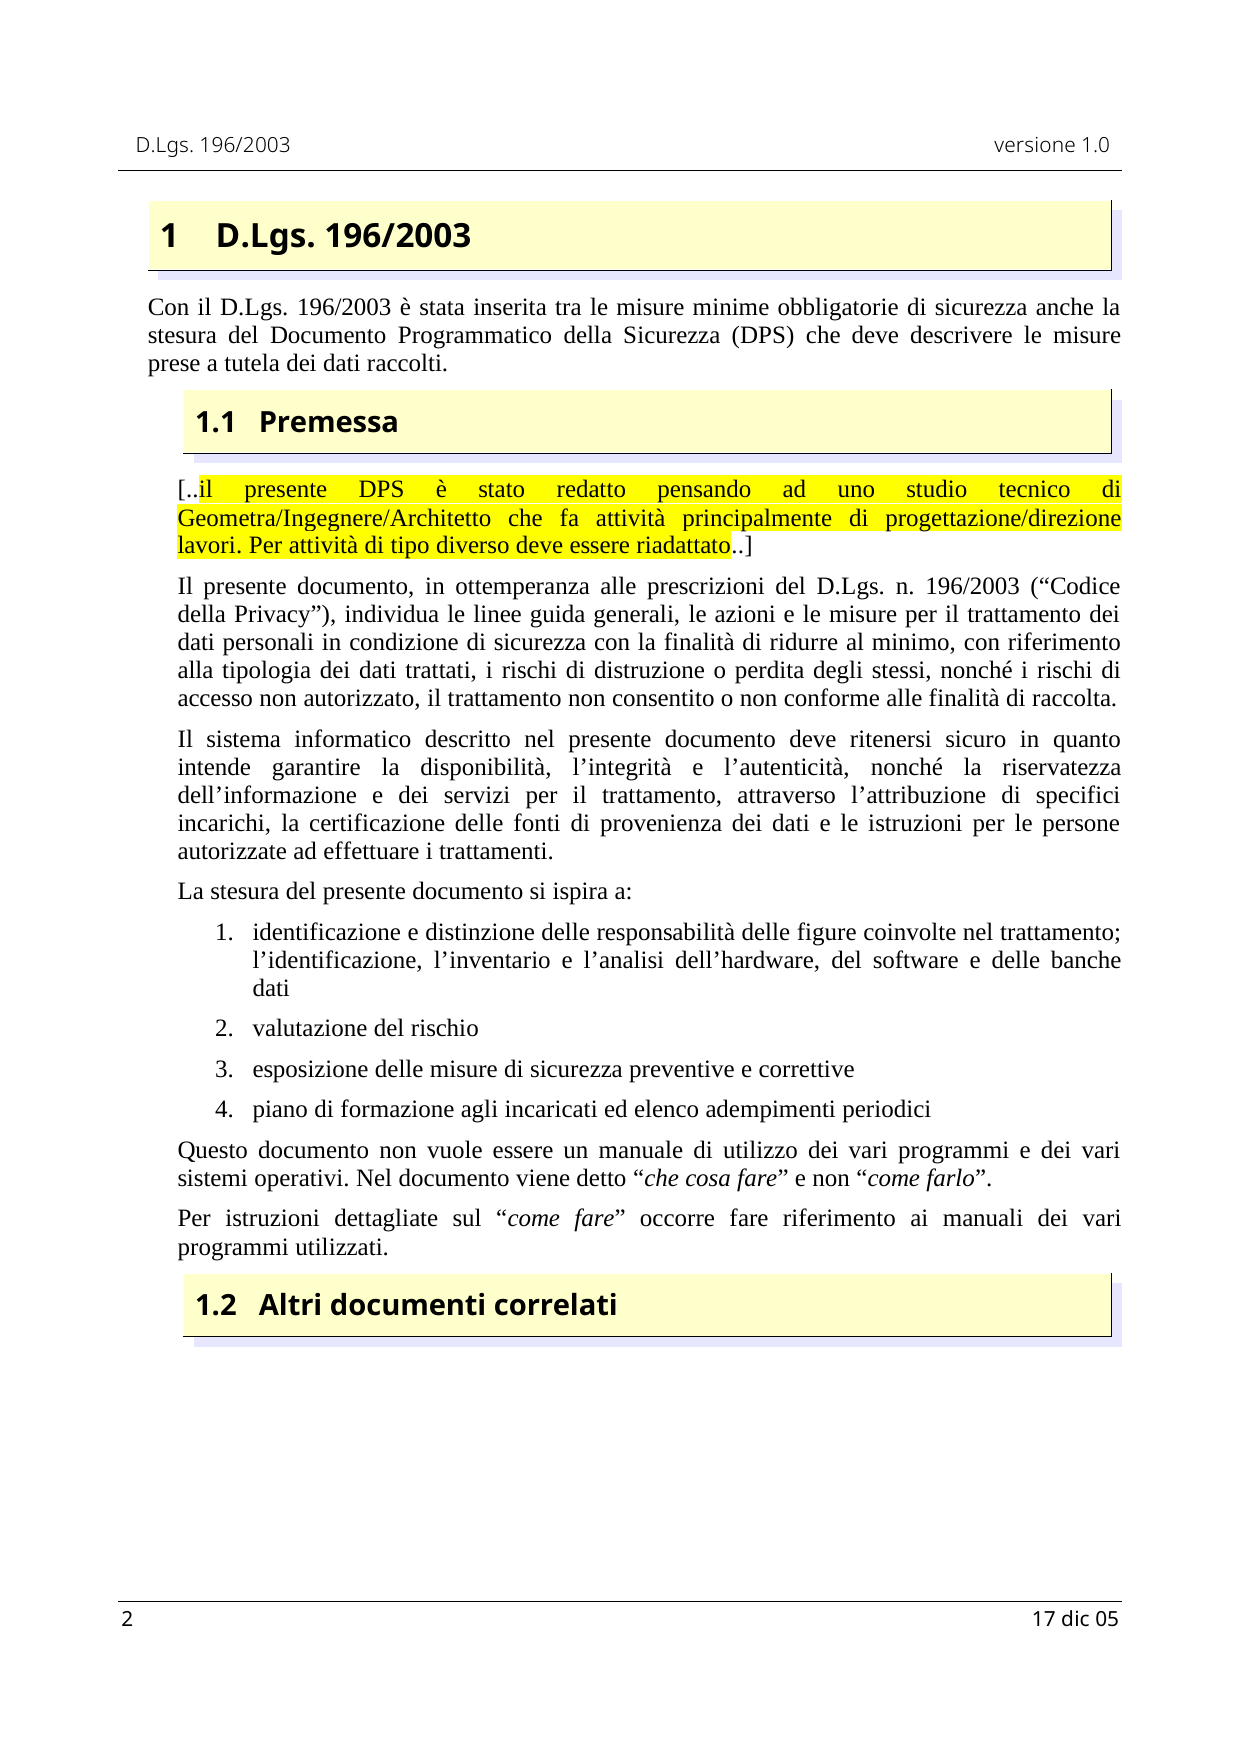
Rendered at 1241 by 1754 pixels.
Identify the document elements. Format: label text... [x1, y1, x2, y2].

subtitle D.Lgs. 196/2003 [149, 201, 1111, 269]
list valutazione del rischio [215, 1014, 1122, 1042]
list identificazione e distinzione delle responsabilità delle figure coinvolte nel trattamento; l’identificazione, l’inventario e l’analisi dell’hardware, del software e delle banche dati [215, 918, 1122, 1002]
text Il presente documento, in ottemperanza alle prescrizioni del D.Lgs. n. 196/2003 (“Codice della Privacy”), individua le linee guida generali, le azioni e le misure per il trattamento dei dati personali in condizione di sicurezza con la finalità di ridurre al minimo, con riferimento alla tipologia dei dati trattati, i rischi di distruzione o perdita degli stessi, nonché i rischi di accesso non autorizzato, il trattamento non consentito o non conforme alle finalità di raccolta. [177, 572, 1122, 712]
list esposizione delle misure di sicurezza preventive e correttive [215, 1055, 1122, 1083]
text Per istruzioni dettagliate sul “come fare” occorre fare riferimento ai manuali dei vari programmi utilizzati. [177, 1204, 1122, 1260]
text Con il D.Lgs. 196/2003 è stata inserita tra le misure minime obbligatorie di sicurezza anche la stesura del Documento Programmatico della Sicurezza (DPS) che deve descrivere le misure prese a tutela dei dati raccolti. [148, 293, 1122, 377]
text La stesura del presente documento si ispira a: [177, 877, 1122, 905]
subtitle Altri documenti correlati [184, 1274, 1111, 1336]
text Il sistema informatico descritto nel presente documento deve ritenersi sicuro in quanto intende garantire la disponibilità, l’integrità e l’autenticità, nonché la riservatezza dell’informazione e dei servizi per il trattamento, attraverso l’attribuzione di specifici incarichi, la certificazione delle fonti di provenienza dei dati e le istruzioni per le persone autorizzate ad effettuare i trattamenti. [177, 724, 1122, 865]
text Questo documento non vuole essere un manuale di utilizzo dei vari programmi e dei vari sistemi operativi. Nel documento viene detto “che cosa fare” e non “come farlo”. [177, 1136, 1122, 1192]
text [..il presente DPS è stato redatto pensando ad uno studio tecnico di Geometra/Ingegnere/Architetto che fa attività principalmente di progettazione/direzione lavori. Per attività di tipo diverso deve essere riadattato..] [177, 475, 1122, 559]
subtitle Premessa [184, 390, 1111, 452]
list piano di formazione agli incaricati ed elenco adempimenti periodici [215, 1095, 1122, 1123]
